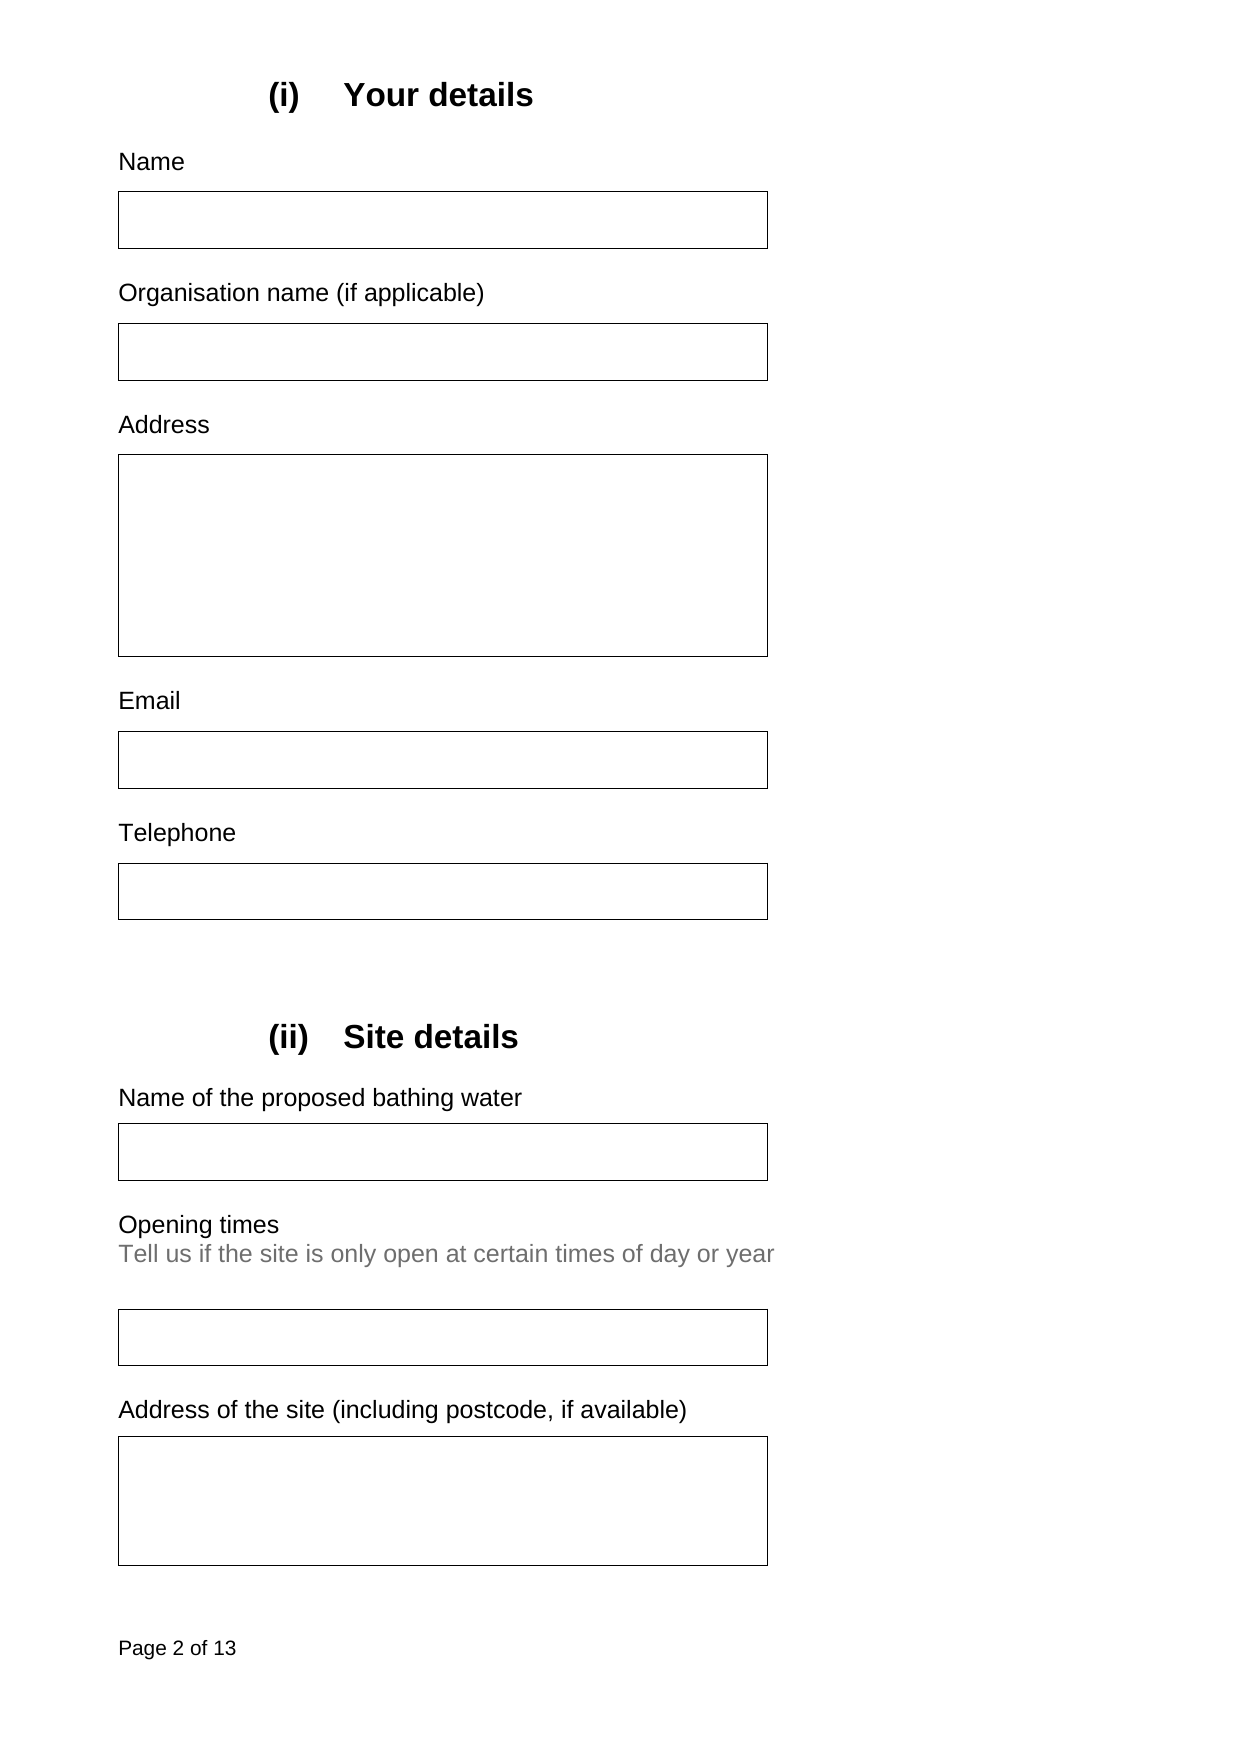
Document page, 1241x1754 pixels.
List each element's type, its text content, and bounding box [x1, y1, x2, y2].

subtitle Your details [268, 75, 1122, 113]
subtitle Site details [268, 1012, 1122, 1058]
text Address of the site (including postcode, if available) [118, 1395, 1122, 1424]
text Opening times [118, 1210, 1122, 1239]
text Organisation name (if applicable) [118, 278, 1122, 307]
text Tell us if the site is only open at certain times of day or year [118, 1239, 1122, 1267]
text Telephone [118, 818, 1122, 846]
text Name of the proposed bathing water [118, 1083, 1122, 1111]
text Email [118, 686, 1122, 715]
text Name [118, 146, 1122, 175]
text Address [118, 409, 1122, 438]
